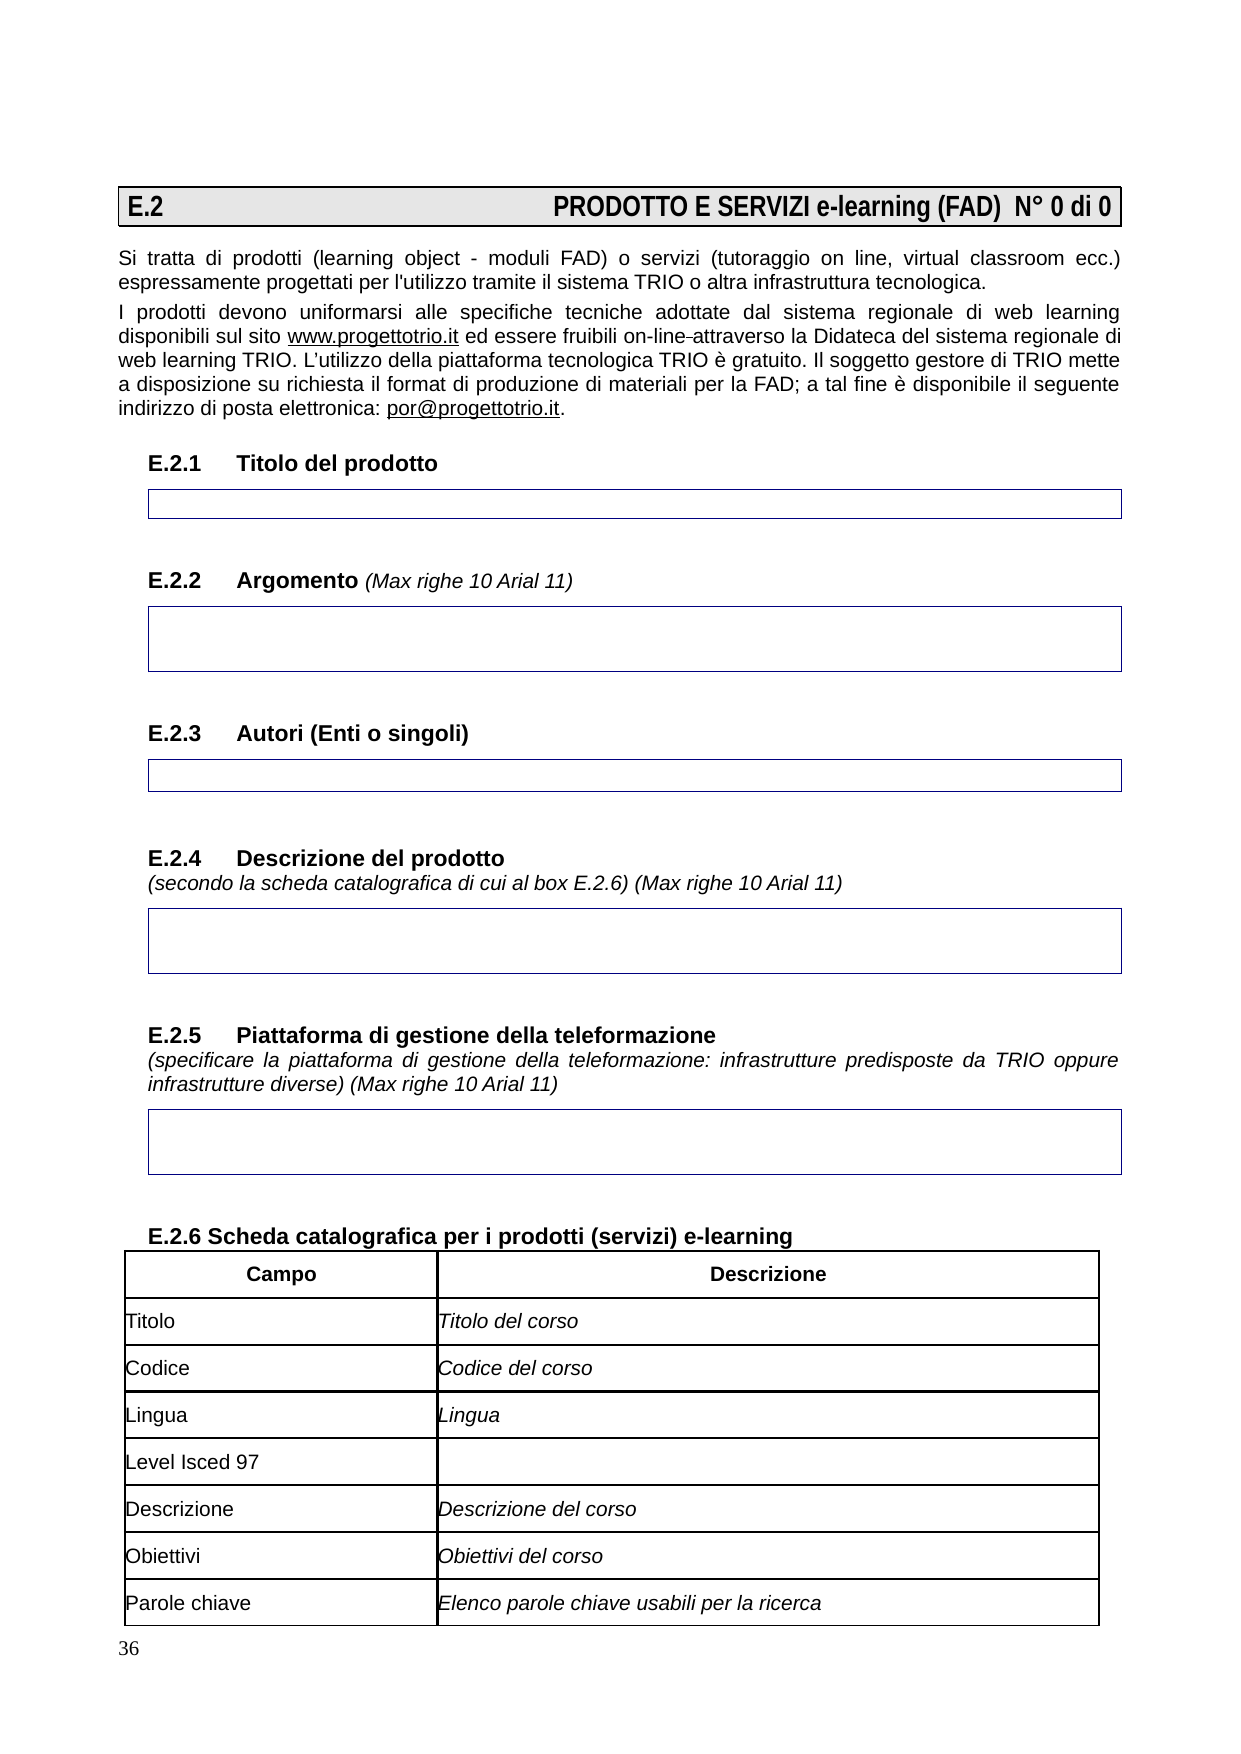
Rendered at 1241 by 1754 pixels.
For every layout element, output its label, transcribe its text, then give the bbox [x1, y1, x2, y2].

table_cell [1100, 1531, 1240, 1578]
table_cell Lingua [126, 1393, 436, 1437]
text E.2.3 Autori (Enti o singoli) [148, 720, 1122, 747]
table_cell Elenco parole chiave usabili per la ricerca [439, 1580, 1098, 1625]
text (specificare la piattaforma di gestione della teleformazione: infrastrutture predisposte da TRIO oppure infrastrutture diverse) (Max righe 10 Arial 11) [148, 1048, 1122, 1096]
table_cell Descrizione [126, 1486, 436, 1531]
table_cell Titolo del corso [439, 1299, 1098, 1343]
table_cell [1100, 1390, 1240, 1437]
text E.2.5 Piattaforma di gestione della teleformazione [148, 1022, 1122, 1048]
table_cell Lingua [439, 1393, 1098, 1437]
text E.2.6 Scheda catalografica per i prodotti (servizi) e-learning [148, 1223, 1122, 1250]
table_cell Titolo [126, 1299, 436, 1343]
table_cell [1100, 1484, 1240, 1531]
table_cell [1100, 1297, 1240, 1343]
table_cell Obiettivi [126, 1533, 436, 1578]
table_cell [1100, 1344, 1240, 1390]
table_cell [439, 1439, 1098, 1484]
table_cell Level Isced 97 [126, 1439, 436, 1484]
text I prodotti devono uniformarsi alle specifiche tecniche adottate dal sistema regionale di web learning disponibili sul sito www.progettotrio.it ed essere fruibili on-line attraverso la Didateca del sistema regionale di web learning TRIO. L’utilizzo della piattaforma tecnologica TRIO è gratuito. Il soggetto gestore di TRIO mette a disposizione su richiesta il format di produzione di materiali per la FAD; a tal fine è disponibile il seguente indirizzo di posta elettronica: por@progettotrio.it. [118, 300, 1122, 420]
table_cell Parole chiave [126, 1580, 436, 1625]
table_header Campo [126, 1252, 436, 1297]
text E.2.2 Argomento (Max righe 10 Arial 11) [148, 567, 1122, 593]
table_cell Codice del corso [439, 1346, 1098, 1390]
table_header Descrizione [439, 1252, 1098, 1297]
table_header [1100, 1250, 1240, 1297]
table_cell Obiettivi del corso [439, 1533, 1098, 1578]
text E.2 PRODOTTO E SERVIZI e-learning (FAD) N° 0 di 0 [119, 188, 1120, 225]
text E.2.4 Descrizione del prodotto [148, 844, 1122, 871]
text (secondo la scheda catalografica di cui al box E.2.6) (Max righe 10 Arial 11) [148, 871, 1122, 895]
table_cell Codice [126, 1346, 436, 1390]
text E.2.1 Titolo del prodotto [148, 450, 1122, 476]
text Si tratta di prodotti (learning object - moduli FAD) o servizi (tutoraggio on line, virtual classroom ecc.) espressamente progettati per l'utilizzo tramite il sistema TRIO o altra infrastruttura tecnologica. [118, 246, 1122, 294]
table_cell Descrizione del corso [439, 1486, 1098, 1531]
table_cell [1100, 1437, 1240, 1484]
table_cell [1100, 1578, 1240, 1625]
